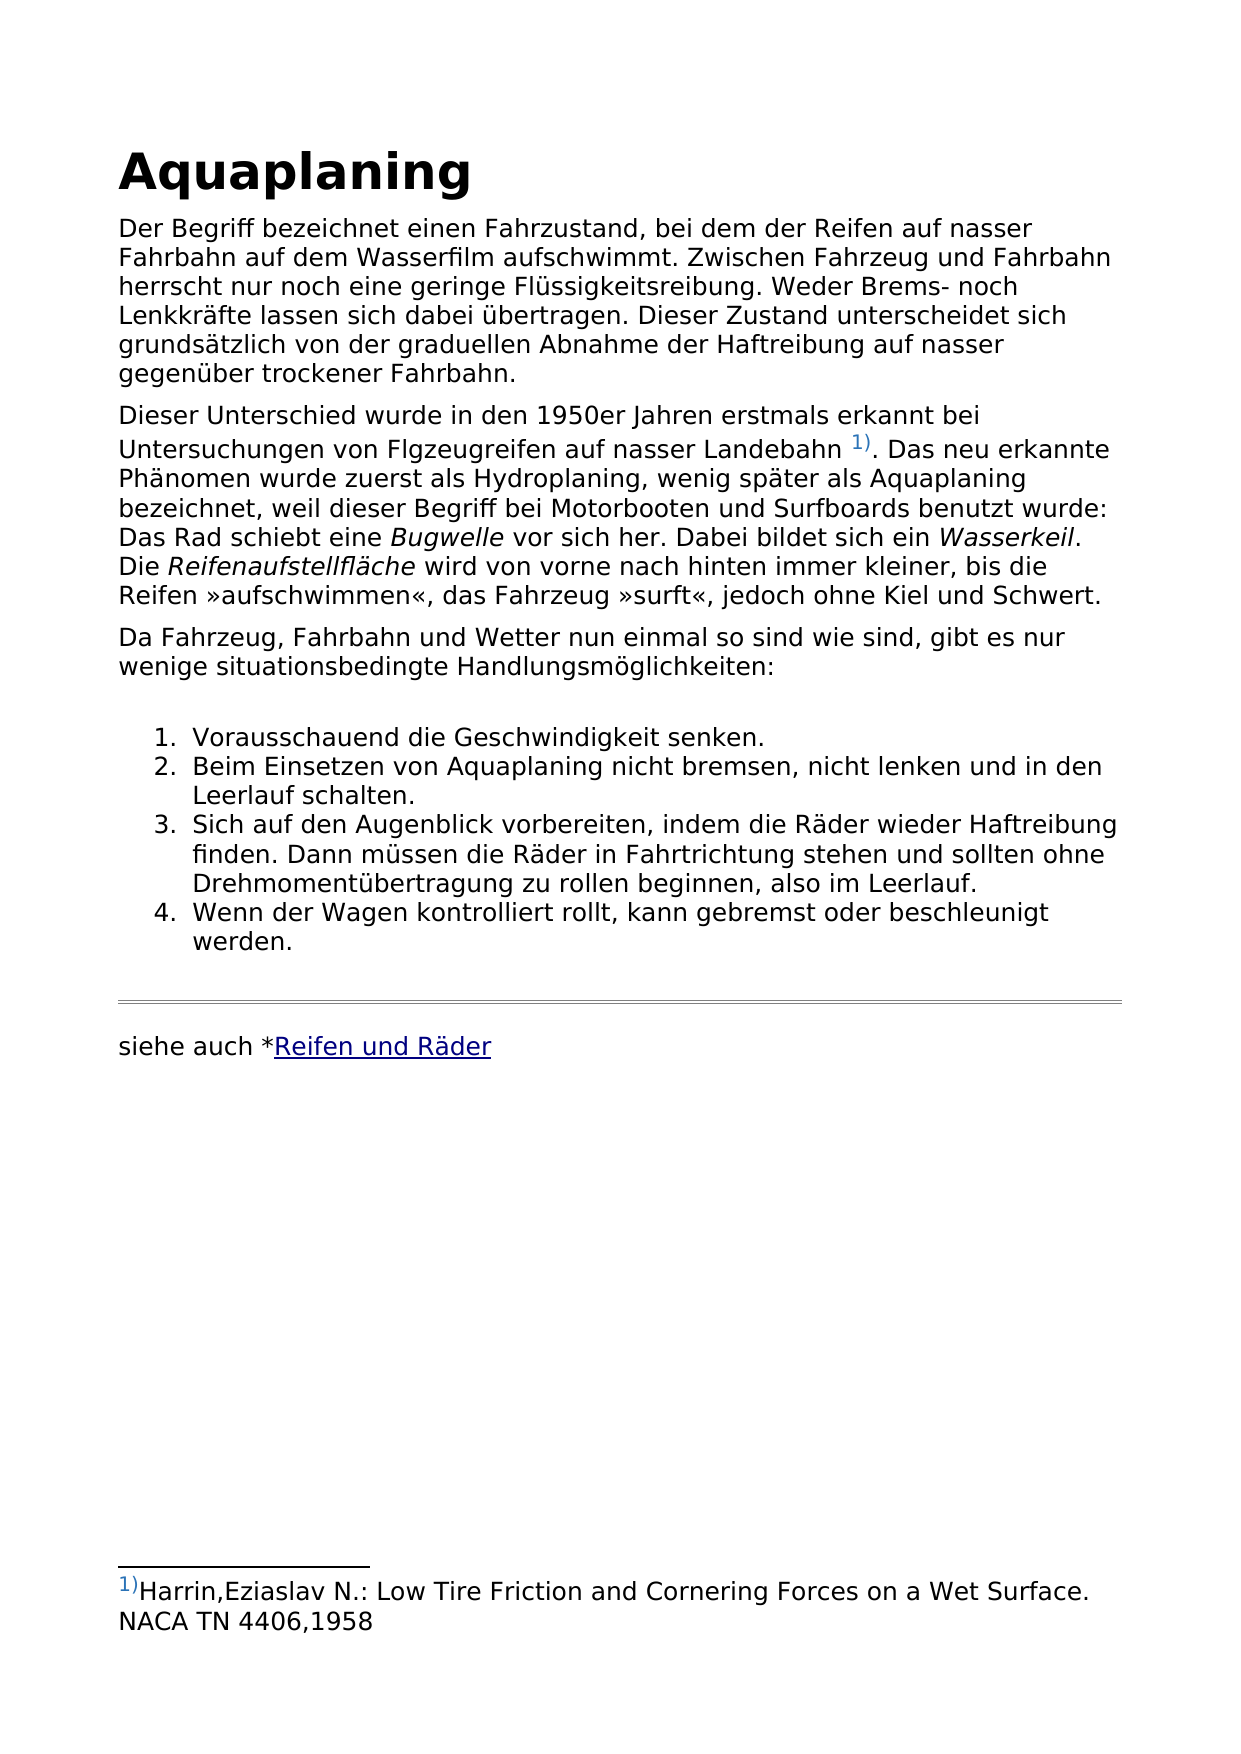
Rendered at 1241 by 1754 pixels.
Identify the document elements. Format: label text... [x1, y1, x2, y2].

list Vorausschauend die Geschwindigkeit senken. [177, 723, 1122, 752]
text Da Fahrzeug, Fahrbahn und Wetter nun einmal so sind wie sind, gibt es nur wenige situationsbedingte Handlungsmöglichkeiten: [118, 623, 1122, 681]
text Harrin,Eziaslav N.: Low Tire Friction and Cornering Forces on a Wet Surface. NACA TN 4406,1958 [118, 1573, 1122, 1636]
text siehe auch *Reifen und Räder [118, 1032, 1122, 1062]
text Dieser Unterschied wurde in den 1950er Jahren erstmals erkannt bei Untersuchungen von Flgzeugreifen auf nasser Landebahn . Das neu erkannte Phänomen wurde zuerst als Hydroplaning, wenig später als Aquaplaning bezeichnet, weil dieser Begriff bei Motorbooten und Surfboards benutzt wurde: Das Rad schiebt eine Bugwelle vor sich her. Dabei bildet sich ein Wasserkeil. Die Reifenaufstellfläche wird von vorne nach hinten immer kleiner, bis die Reifen »aufschwimmen«, das Fahrzeug »surft«, jedoch ohne Kiel und Schwert. [118, 401, 1122, 610]
list Sich auf den Augenblick vorbereiten, indem die Räder wieder Haftreibung finden. Dann müssen die Räder in Fahrtrichtung stehen und sollten ohne Drehmomentübertragung zu rollen beginnen, also im Leerlauf. [177, 811, 1122, 898]
text Der Begriff bezeichnet einen Fahrzustand, bei dem der Reifen auf nasser Fahrbahn auf dem Wasserfilm aufschwimmt. Zwischen Fahrzeug und Fahrbahn herrscht nur noch eine geringe Flüssigkeitsreibung. Weder Brems- noch Lenkkräfte lassen sich dabei übertragen. Dieser Zustand unterscheidet sich grundsätzlich von der graduellen Abnahme der Haftreibung auf nasser gegenüber trockener Fahrbahn. [118, 214, 1122, 389]
list Wenn der Wagen kontrolliert rollt, kann gebremst oder beschleunigt werden. [177, 898, 1122, 957]
subtitle Aquaplaning [118, 143, 1122, 201]
list Beim Einsetzen von Aquaplaning nicht bremsen, nicht lenken und in den Leerlauf schalten. [177, 752, 1122, 811]
